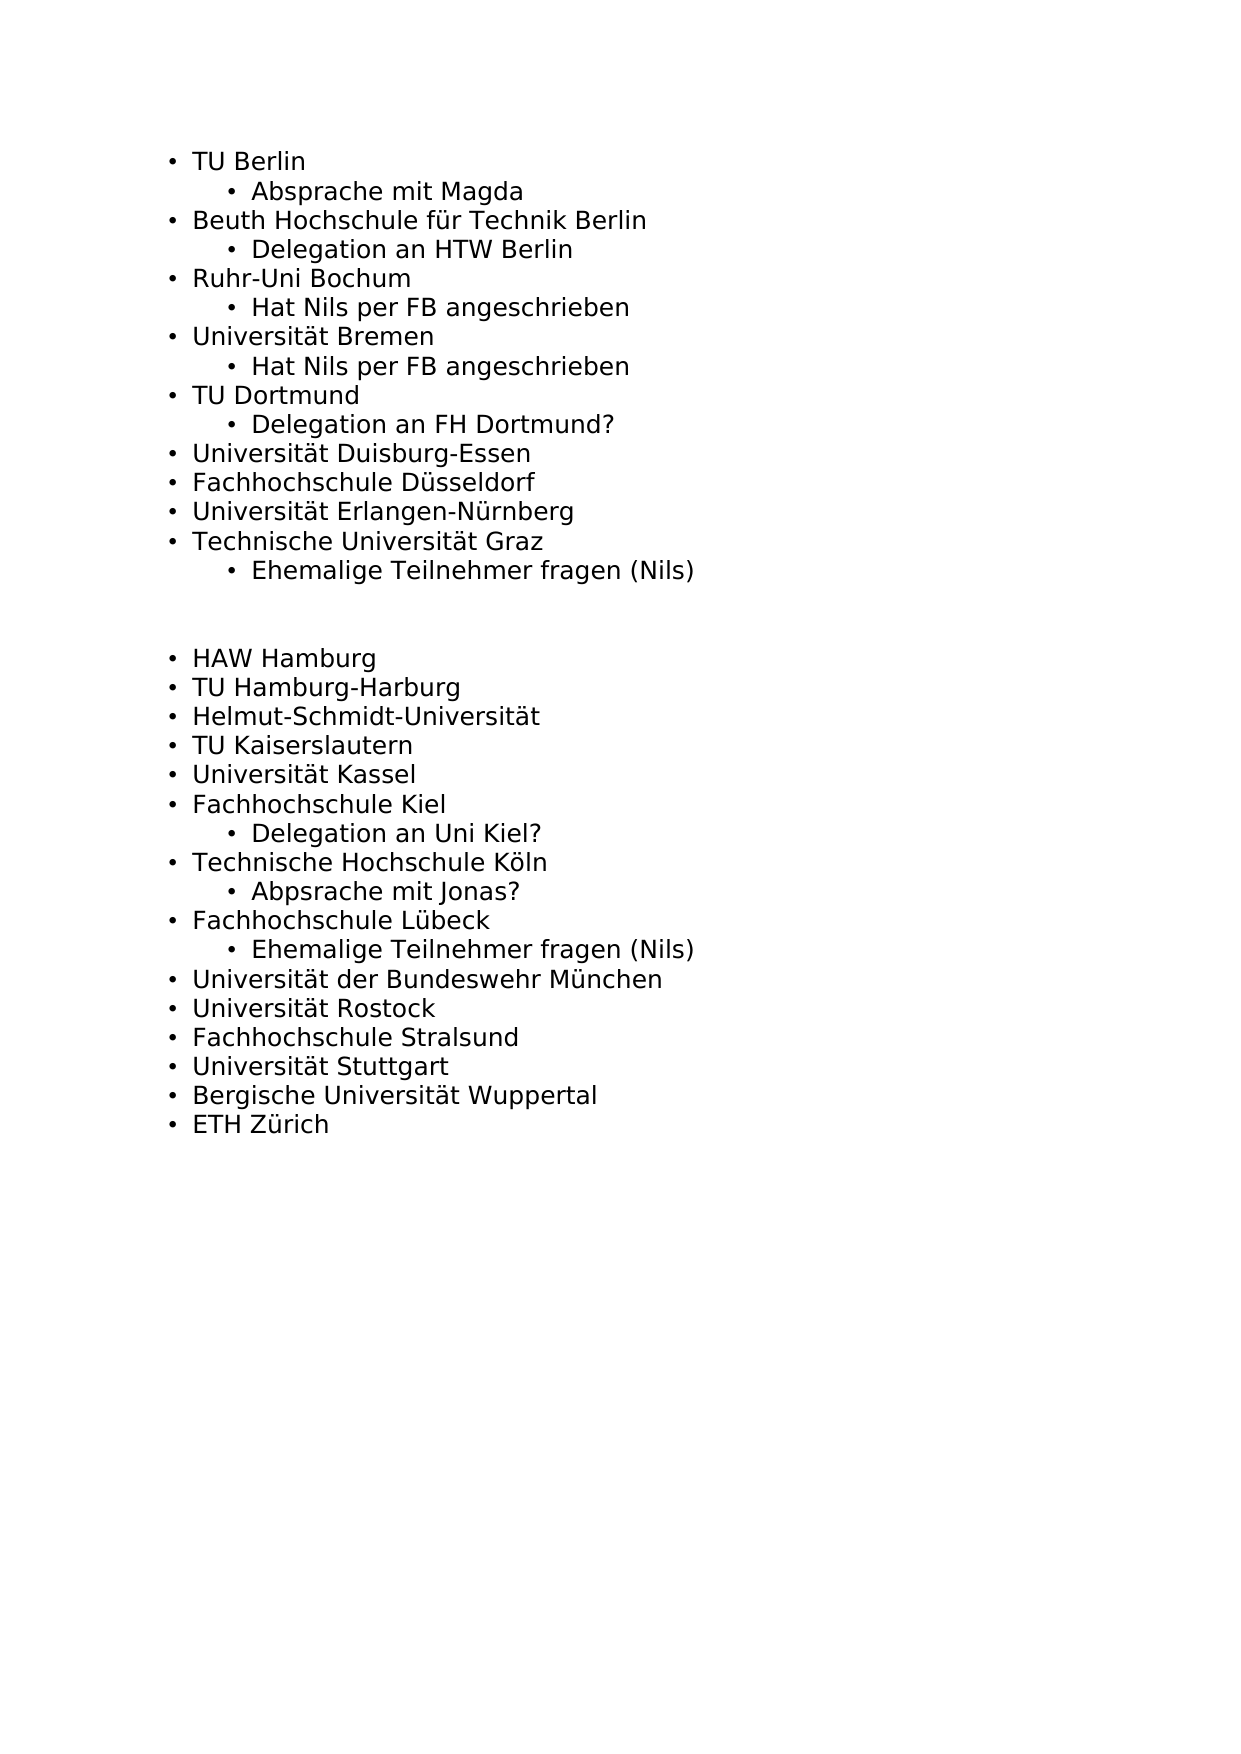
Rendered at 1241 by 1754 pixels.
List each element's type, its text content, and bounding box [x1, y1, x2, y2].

list Absprache mit Magda [236, 177, 1122, 206]
list Fachhochschule Stralsund [177, 1023, 1122, 1052]
list Helmut-Schmidt-Universität [177, 702, 1122, 732]
list Technische Hochschule Köln [177, 848, 1122, 877]
list TU Berlin [177, 148, 1122, 177]
list HAW Hamburg [177, 644, 1122, 673]
list Universität Erlangen-Nürnberg [177, 498, 1122, 527]
list Delegation an HTW Berlin [236, 235, 1122, 264]
list Bergische Universität Wuppertal [177, 1082, 1122, 1111]
list Universität Bremen [177, 323, 1122, 352]
list Universität Duisburg-Essen [177, 439, 1122, 468]
list Beuth Hochschule für Technik Berlin [177, 206, 1122, 235]
list Hat Nils per FB angeschrieben [236, 352, 1122, 381]
list Abpsrache mit Jonas? [236, 877, 1122, 907]
list Universität Kassel [177, 761, 1122, 790]
list Ehemalige Teilnehmer fragen (Nils) [236, 556, 1122, 585]
list Fachhochschule Düsseldorf [177, 468, 1122, 498]
list Universität Rostock [177, 994, 1122, 1023]
list TU Dortmund [177, 381, 1122, 410]
list ETH Zürich [177, 1111, 1122, 1140]
list Ehemalige Teilnehmer fragen (Nils) [236, 936, 1122, 965]
list Delegation an FH Dortmund? [236, 410, 1122, 439]
list Ruhr-Uni Bochum [177, 264, 1122, 293]
list Fachhochschule Kiel [177, 790, 1122, 819]
list Universität der Bundeswehr München [177, 965, 1122, 994]
list Universität Stuttgart [177, 1052, 1122, 1082]
list Delegation an Uni Kiel? [236, 819, 1122, 848]
list Fachhochschule Lübeck [177, 907, 1122, 936]
list TU Kaiserslautern [177, 732, 1122, 761]
list TU Hamburg-Harburg [177, 673, 1122, 702]
list Technische Universität Graz [177, 527, 1122, 556]
list Hat Nils per FB angeschrieben [236, 293, 1122, 323]
